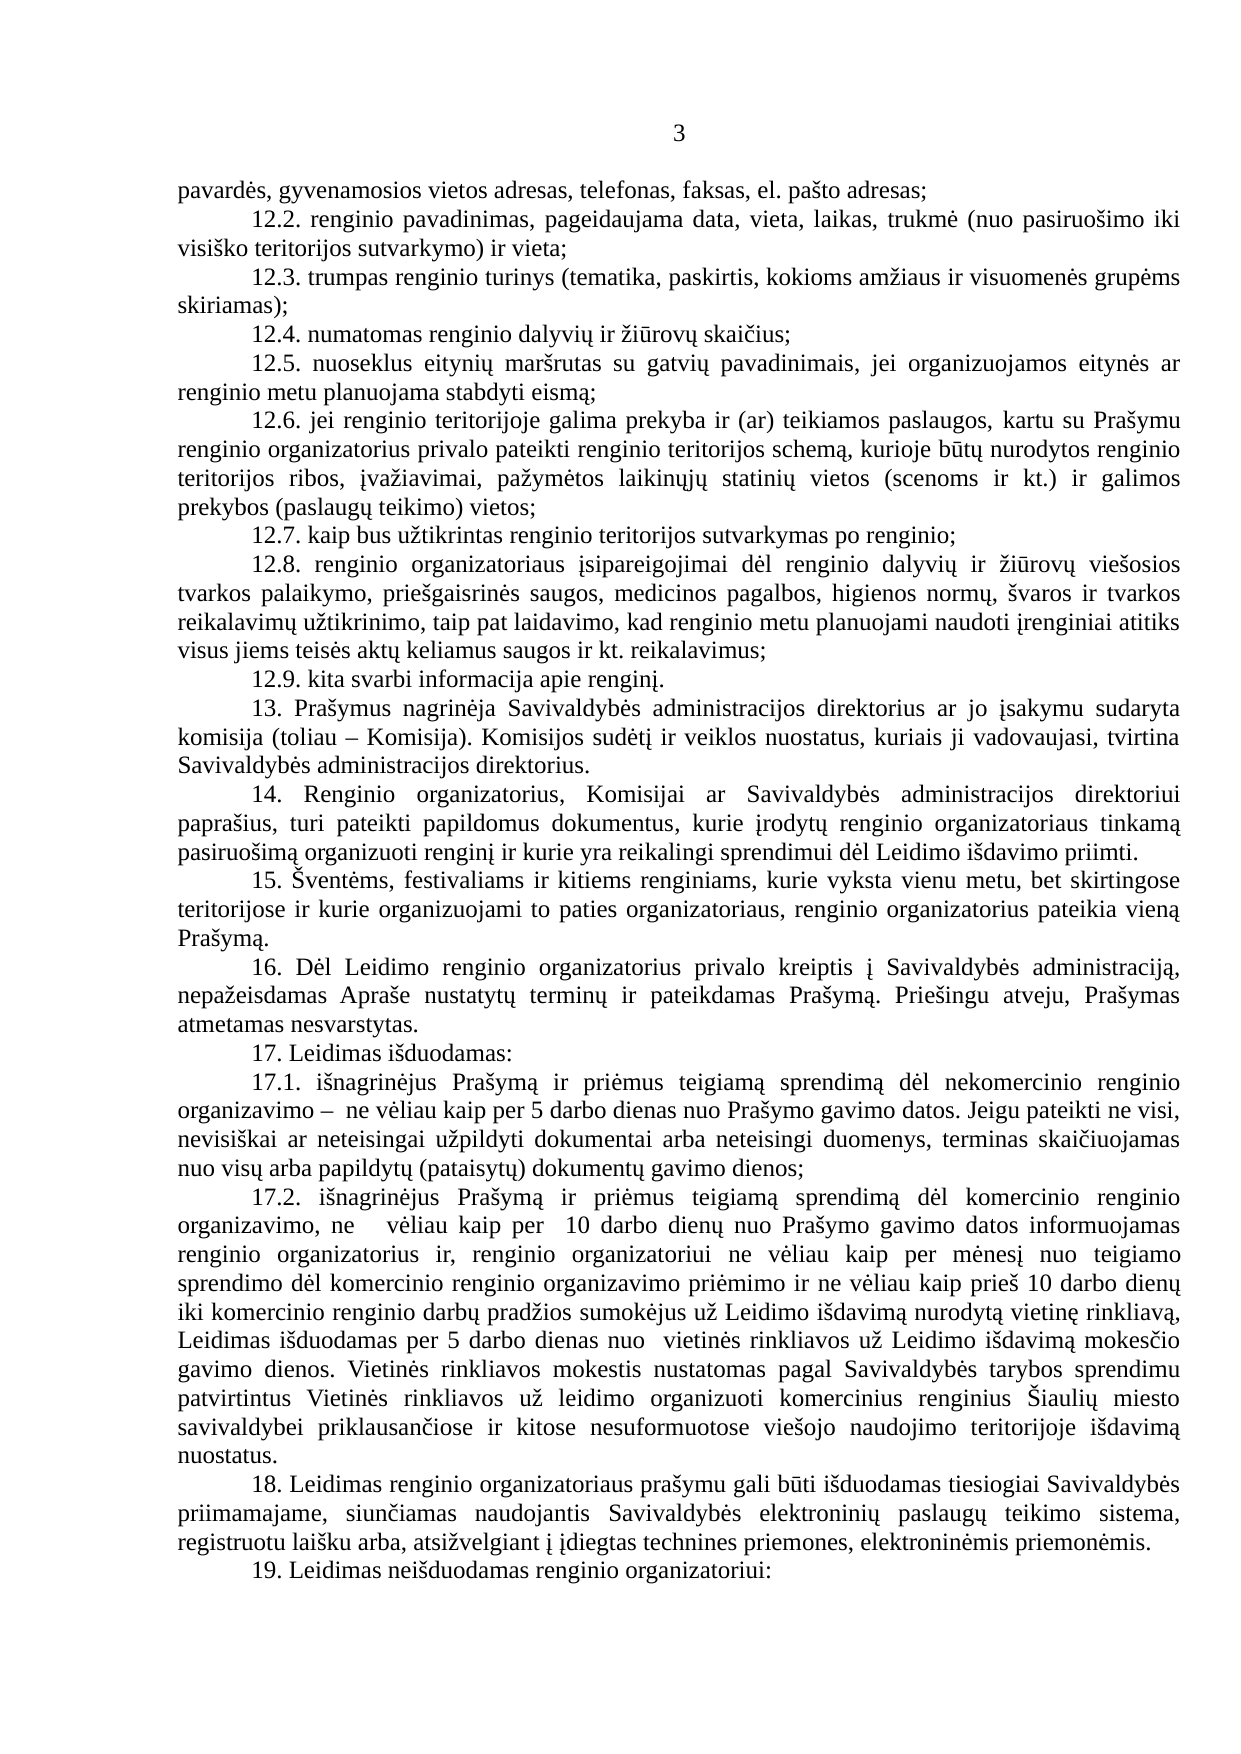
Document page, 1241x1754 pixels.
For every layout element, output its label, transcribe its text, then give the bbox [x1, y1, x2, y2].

text 12.4. numatomas renginio dalyvių ir žiūrovų skaičius; [177, 319, 1181, 348]
text 14. Renginio organizatorius, Komisijai ar Savivaldybės administracijos direktoriui paprašius, turi pateikti papildomus dokumentus, kurie įrodytų renginio organizatoriaus tinkamą pasiruošimą organizuoti renginį ir kurie yra reikalingi sprendimui dėl Leidimo išdavimo priimti. [177, 779, 1181, 866]
text 17.1. išnagrinėjus Prašymą ir priėmus teigiamą sprendimą dėl nekomercinio renginio organizavimo – ne vėliau kaip per 5 darbo dienas nuo Prašymo gavimo datos. Jeigu pateikti ne visi, nevisiškai ar neteisingai užpildyti dokumentai arba neteisingi duomenys, terminas skaičiuojamas nuo visų arba papildytų (pataisytų) dokumentų gavimo dienos; [177, 1067, 1181, 1182]
text 18. Leidimas renginio organizatoriaus prašymu gali būti išduodamas tiesiogiai Savivaldybės priimamajame, siunčiamas naudojantis Savivaldybės elektroninių paslaugų teikimo sistema, registruotu laišku arba, atsižvelgiant į įdiegtas technines priemones, elektroninėmis priemonėmis. [177, 1469, 1181, 1556]
text 12.7. kaip bus užtikrintas renginio teritorijos sutvarkymas po renginio; [177, 521, 1181, 549]
text 16. Dėl Leidimo renginio organizatorius privalo kreiptis į Savivaldybės administraciją, nepažeisdamas Apraše nustatytų terminų ir pateikdamas Prašymą. Priešingu atveju, Prašymas atmetamas nesvarstytas. [177, 952, 1181, 1038]
text 12.6. jei renginio teritorijoje galima prekyba ir (ar) teikiamos paslaugos, kartu su Prašymu renginio organizatorius privalo pateikti renginio teritorijos schemą, kurioje būtų nurodytos renginio teritorijos ribos, įvažiavimai, pažymėtos laikinųjų statinių vietos (scenoms ir kt.) ir galimos prekybos (paslaugų teikimo) vietos; [177, 406, 1181, 521]
text 12.5. nuoseklus eitynių maršrutas su gatvių pavadinimais, jei organizuojamos eitynės ar renginio metu planuojama stabdyti eismą; [177, 348, 1181, 406]
text 17.2. išnagrinėjus Prašymą ir priėmus teigiamą sprendimą dėl komercinio renginio organizavimo, ne vėliau kaip per 10 darbo dienų nuo Prašymo gavimo datos informuojamas renginio organizatorius ir, renginio organizatoriui ne vėliau kaip per mėnesį nuo teigiamo sprendimo dėl komercinio renginio organizavimo priėmimo ir ne vėliau kaip prieš 10 darbo dienų iki komercinio renginio darbų pradžios sumokėjus už Leidimo išdavimą nurodytą vietinę rinkliavą, Leidimas išduodamas per 5 darbo dienas nuo vietinės rinkliavos už Leidimo išdavimą mokesčio gavimo dienos. Vietinės rinkliavos mokestis nustatomas pagal Savivaldybės tarybos sprendimu patvirtintus Vietinės rinkliavos už leidimo organizuoti komercinius renginius Šiaulių miesto savivaldybei priklausančiose ir kitose nesuformuotose viešojo naudojimo teritorijoje išdavimą nuostatus. [177, 1182, 1181, 1469]
text 12.9. kita svarbi informacija apie renginį. [177, 664, 1181, 693]
text 15. Šventėms, festivaliams ir kitiems renginiams, kurie vyksta vienu metu, bet skirtingose teritorijose ir kurie organizuojami to paties organizatoriaus, renginio organizatorius pateikia vieną Prašymą. [177, 866, 1181, 952]
text 17. Leidimas išduodamas: [177, 1038, 1181, 1067]
text 19. Leidimas neišduodamas renginio organizatoriui: [177, 1556, 1181, 1584]
text 12.3. trumpas renginio turinys (tematika, paskirtis, kokioms amžiaus ir visuomenės grupėms skiriamas); [177, 262, 1181, 319]
text 12.2. renginio pavadinimas, pageidaujama data, vieta, laikas, trukmė (nuo pasiruošimo iki visiško teritorijos sutvarkymo) ir vieta; [177, 204, 1181, 262]
text 12.8. renginio organizatoriaus įsipareigojimai dėl renginio dalyvių ir žiūrovų viešosios tvarkos palaikymo, priešgaisrinės saugos, medicinos pagalbos, higienos normų, švaros ir tvarkos reikalavimų užtikrinimo, taip pat laidavimo, kad renginio metu planuojami naudoti įrenginiai atitiks visus jiems teisės aktų keliamus saugos ir kt. reikalavimus; [177, 549, 1181, 664]
text pavardės, gyvenamosios vietos adresas, telefonas, faksas, el. pašto adresas; [177, 176, 1181, 204]
text 13. Prašymus nagrinėja Savivaldybės administracijos direktorius ar jo įsakymu sudaryta komisija (toliau – Komisija). Komisijos sudėtį ir veiklos nuostatus, kuriais ji vadovaujasi, tvirtina Savivaldybės administracijos direktorius. [177, 693, 1181, 779]
